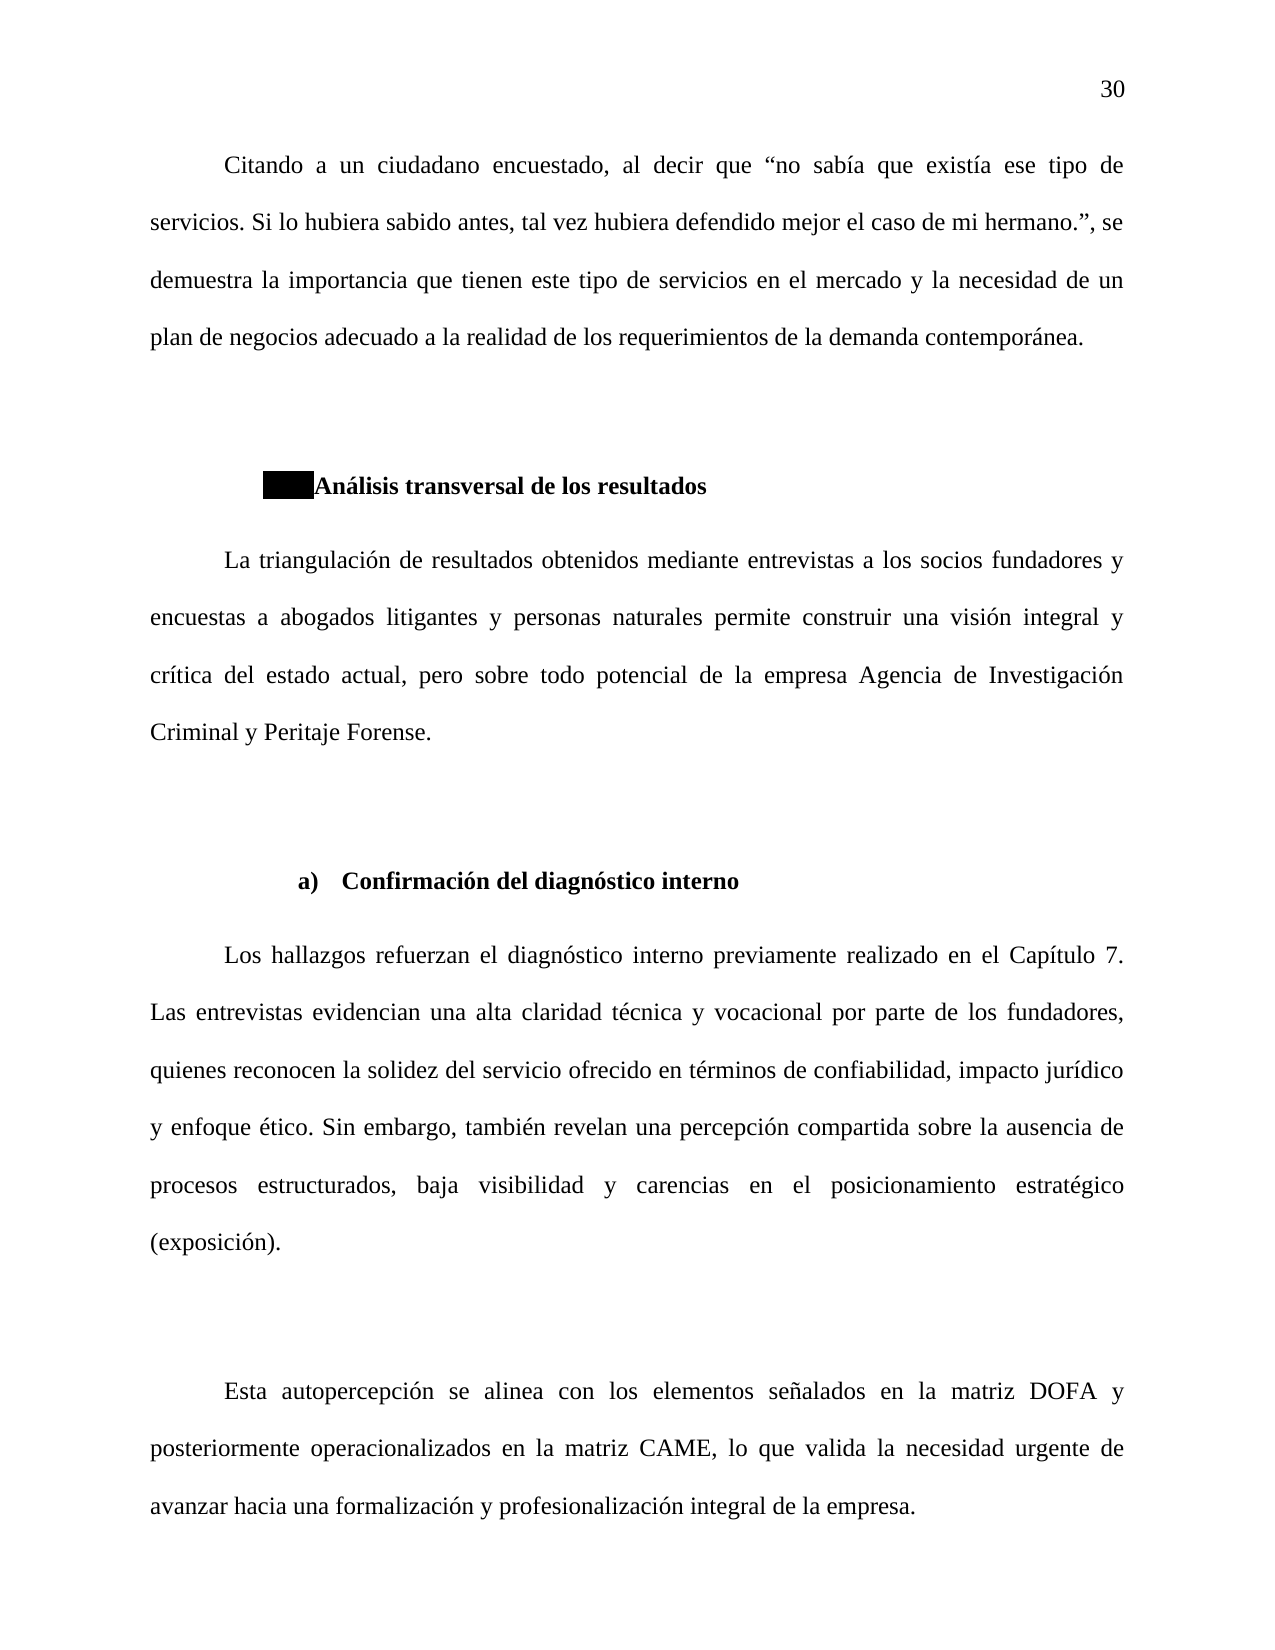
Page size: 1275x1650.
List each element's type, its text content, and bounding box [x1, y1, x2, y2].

list Confirmación del diagnóstico interno [224, 866, 1125, 894]
text La triangulación de resultados obtenidos mediante entrevistas a los socios fundadores y encuestas a abogados litigantes y personas naturales permite construir una visión integral y crítica del estado actual, pero sobre todo potencial de la empresa Agencia de Investigación Criminal y Peritaje Forense. [150, 545, 1125, 746]
text Citando a un ciudadano encuestado, al decir que “no sabía que existía ese tipo de servicios. Si lo hubiera sabido antes, tal vez hubiera defendido mejor el caso de mi hermano.”, se demuestra la importancia que tienen este tipo de servicios en el mercado y la necesidad de un plan de negocios adecuado a la realidad de los requerimientos de la demanda contemporánea. [150, 150, 1125, 351]
subtitle Análisis transversal de los resultados [314, 471, 1125, 499]
text Los hallazgos refuerzan el diagnóstico interno previamente realizado en el Capítulo 7. Las entrevistas evidencian una alta claridad técnica y vocacional por parte de los fundadores, quienes reconocen la solidez del servicio ofrecido en términos de confiabilidad, impacto jurídico y enfoque ético. Sin embargo, también revelan una percepción compartida sobre la ausencia de procesos estructurados, baja visibilidad y carencias en el posicionamiento estratégico (exposición). [150, 940, 1125, 1256]
text Esta autopercepción se alinea con los elementos señalados en la matriz DOFA y posteriormente operacionalizados en la matriz CAME, lo que valida la necesidad urgente de avanzar hacia una formalización y profesionalización integral de la empresa. [150, 1376, 1125, 1519]
